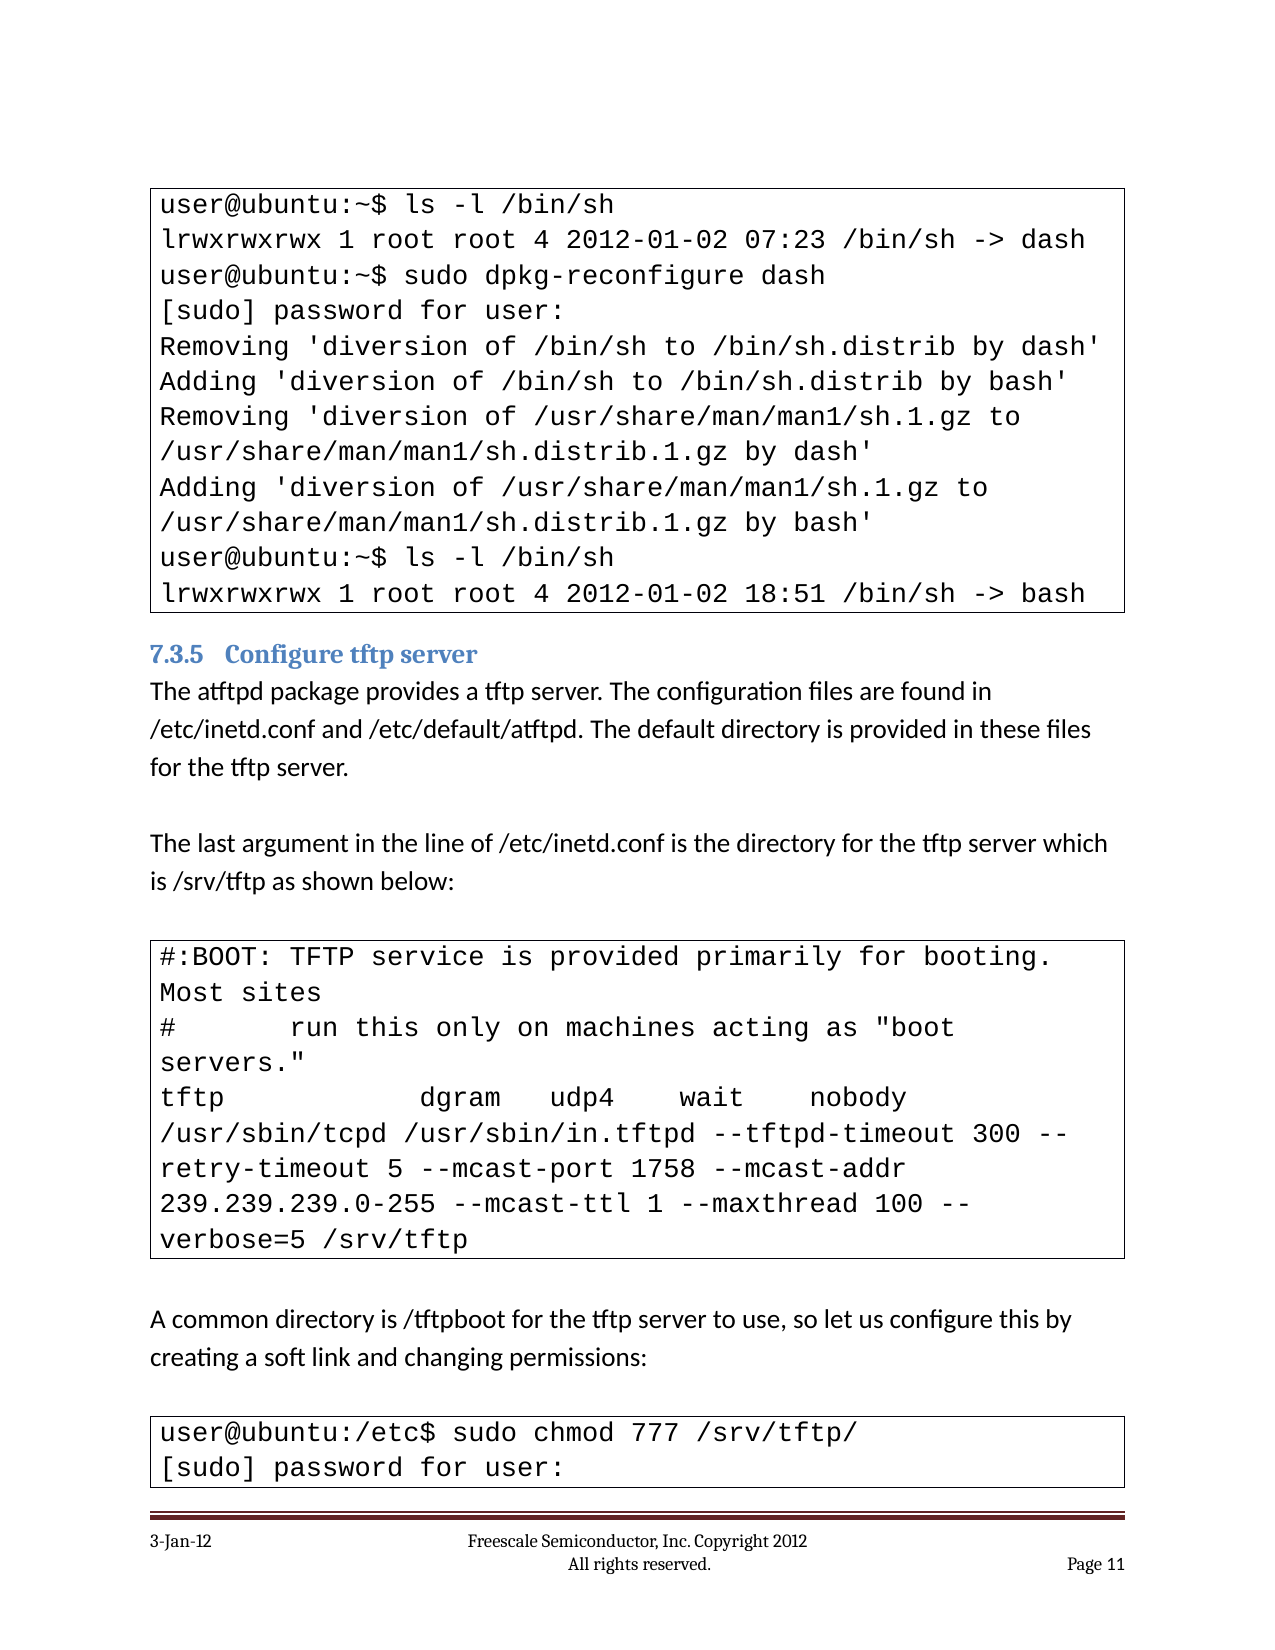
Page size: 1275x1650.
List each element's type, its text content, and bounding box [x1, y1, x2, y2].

text lrwxrwxrwx 1 root root 4 2012-01-02 07:23 /bin/sh -> dash [151, 223, 1124, 257]
text Adding 'diversion of /bin/sh to /bin/sh.distrib by bash' [151, 364, 1124, 398]
text [sudo] password for user: [151, 1451, 1124, 1487]
text Removing 'diversion of /bin/sh to /bin/sh.distrib by dash' [151, 329, 1124, 363]
text user@ubuntu:~$ ls -l /bin/sh [151, 189, 1124, 222]
subtitle Configure tftp server [150, 639, 1125, 670]
text tftp dgram udp4 wait nobody /usr/sbin/tcpd /usr/sbin/in.tftpd --tftpd-timeout 300 --retry-timeout 5 --mcast-port 1758 --mcast-addr 239.239.239.0-255 --mcast-ttl 1 --maxthread 100 --verbose=5 /srv/tftp [151, 1081, 1124, 1258]
text Removing 'diversion of /usr/share/man/man1/sh.1.gz to /usr/share/man/man1/sh.distrib.1.gz by dash' [151, 400, 1124, 469]
text lrwxrwxrwx 1 root root 4 2012-01-02 18:51 /bin/sh -> bash [151, 576, 1124, 612]
text user@ubuntu:/etc$ sudo chmod 777 /srv/tftp/ [151, 1417, 1124, 1449]
text A common directory is /tftpboot for the tftp server to use, so let us configure this by creating a soft link and changing permissions: [150, 1302, 1125, 1373]
text user@ubuntu:~$ sudo dpkg-reconfigure dash [151, 258, 1124, 292]
text # run this only on machines acting as "boot servers." [151, 1011, 1124, 1080]
text #:BOOT: TFTP service is provided primarily for booting. Most sites [151, 941, 1124, 1009]
text user@ubuntu:~$ ls -l /bin/sh [151, 541, 1124, 575]
text The last argument in the line of /etc/inetd.conf is the directory for the tftp server which is /srv/tftp as shown below: [150, 826, 1125, 897]
text [sudo] password for user: [151, 294, 1124, 328]
text Adding 'diversion of /usr/share/man/man1/sh.1.gz to /usr/share/man/man1/sh.distrib.1.gz by bash' [151, 470, 1124, 539]
text The atftpd package provides a tftp server. The configuration files are found in /etc/inetd.conf and /etc/default/atftpd. The default directory is provided in these files for the tftp server. [150, 674, 1125, 783]
